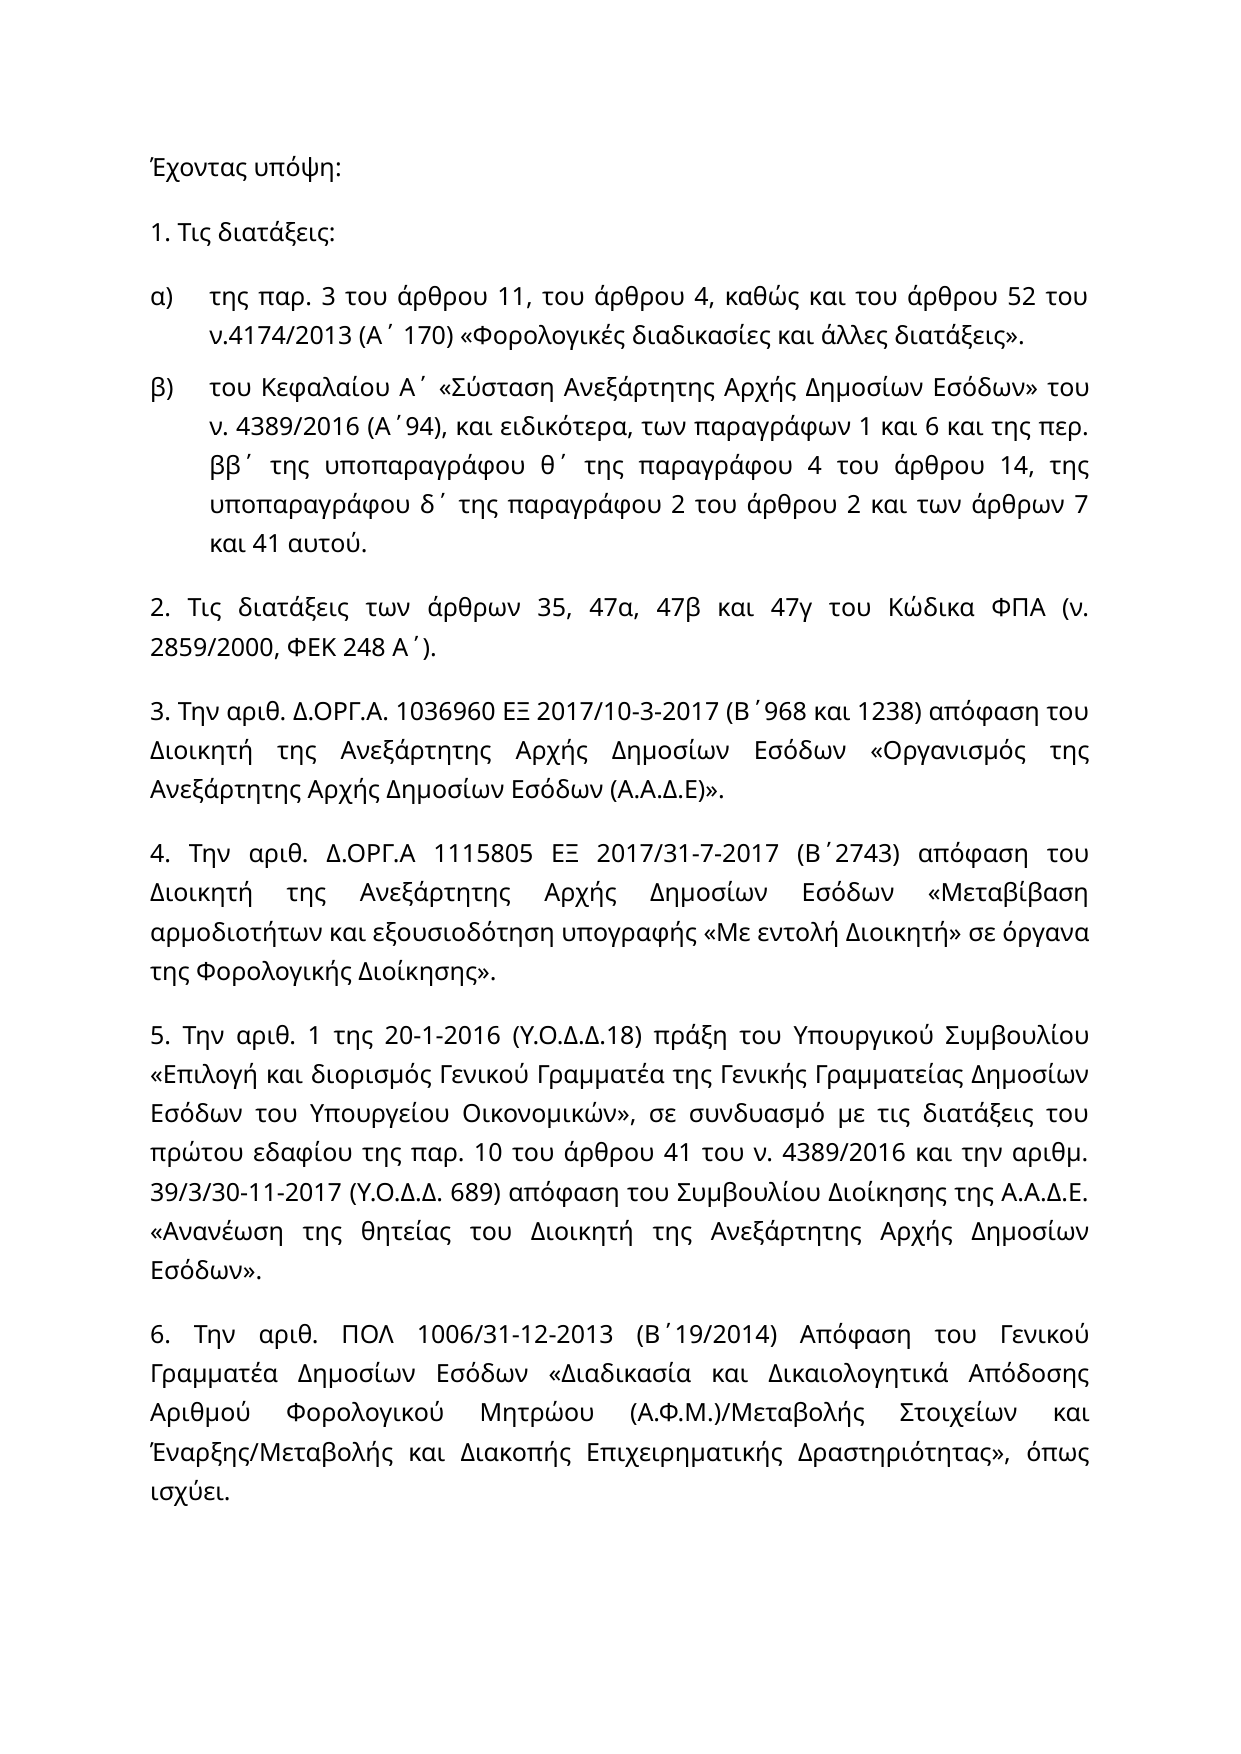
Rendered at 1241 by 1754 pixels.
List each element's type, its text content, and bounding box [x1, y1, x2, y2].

list β) του Κεφαλαίου Α΄ «Σύσταση Ανεξάρτητης Αρχής Δημοσίων Εσόδων» του ν. 4389/2016 (Α΄94), και ειδικότερα, των παραγράφων 1 και 6 και της περ. ββ΄ της υποπαραγράφου θ΄ της παραγράφου 4 του άρθρου 14, της υποπαραγράφου δ΄ της παραγράφου 2 του άρθρου 2 και των άρθρων 7 και 41 αυτού. [150, 369, 1090, 560]
text 4. Την αριθ. Δ.ΟΡΓ.Α 1115805 ΕΞ 2017/31-7-2017 (Β΄2743) απόφαση του Διοικητή της Ανεξάρτητης Αρχής Δημοσίων Εσόδων «Μεταβίβαση αρμοδιοτήτων και εξουσιοδότηση υπογραφής «Με εντολή Διοικητή» σε όργανα της Φορολογικής Διοίκησης». [150, 836, 1090, 987]
list α) της παρ. 3 του άρθρου 11, του άρθρου 4, καθώς και του άρθρου 52 του ν.4174/2013 (Α΄ 170) «Φορολογικές διαδικασίες και άλλες διατάξεις». [150, 278, 1090, 352]
text 6. Την αριθ. ΠΟΛ 1006/31-12-2013 (Β΄19/2014) Απόφαση του Γενικού Γραμματέα Δημοσίων Εσόδων «Διαδικασία και Δικαιολογητικά Απόδοσης Αριθμού Φορολογικού Μητρώου (Α.Φ.Μ.)/Μεταβολής Στοιχείων και Έναρξης/Μεταβολής και Διακοπής Επιχειρηματικής Δραστηριότητας», όπως ισχύει. [150, 1317, 1090, 1507]
text 3. Την αριθ. Δ.ΟΡΓ.Α. 1036960 ΕΞ 2017/10-3-2017 (Β΄968 και 1238) απόφαση του Διοικητή της Ανεξάρτητης Αρχής Δημοσίων Εσόδων «Οργανισμός της Ανεξάρτητης Αρχής Δημοσίων Εσόδων (Α.Α.Δ.Ε)». [150, 693, 1090, 806]
text 2. Τις διατάξεις των άρθρων 35, 47α, 47β και 47γ του Κώδικα ΦΠΑ (ν. 2859/2000, ΦΕΚ 248 Α΄). [150, 590, 1090, 663]
text 1. Τις διατάξεις: [150, 214, 1090, 248]
text 5. Την αριθ. 1 της 20-1-2016 (Υ.Ο.Δ.Δ.18) πράξη του Υπουργικού Συμβουλίου «Επιλογή και διορισμός Γενικού Γραμματέα της Γενικής Γραμματείας Δημοσίων Εσόδων του Υπουργείου Οικονομικών», σε συνδυασμό με τις διατάξεις του πρώτου εδαφίου της παρ. 10 του άρθρου 41 του ν. 4389/2016 και την αριθμ. 39/3/30-11-2017 (Υ.Ο.Δ.Δ. 689) απόφαση του Συμβουλίου Διοίκησης της Α.Α.Δ.Ε. «Ανανέωση της θητείας του Διοικητή της Ανεξάρτητης Αρχής Δημοσίων Εσόδων». [150, 1017, 1090, 1287]
text Έχοντας υπόψη: [150, 150, 1090, 184]
